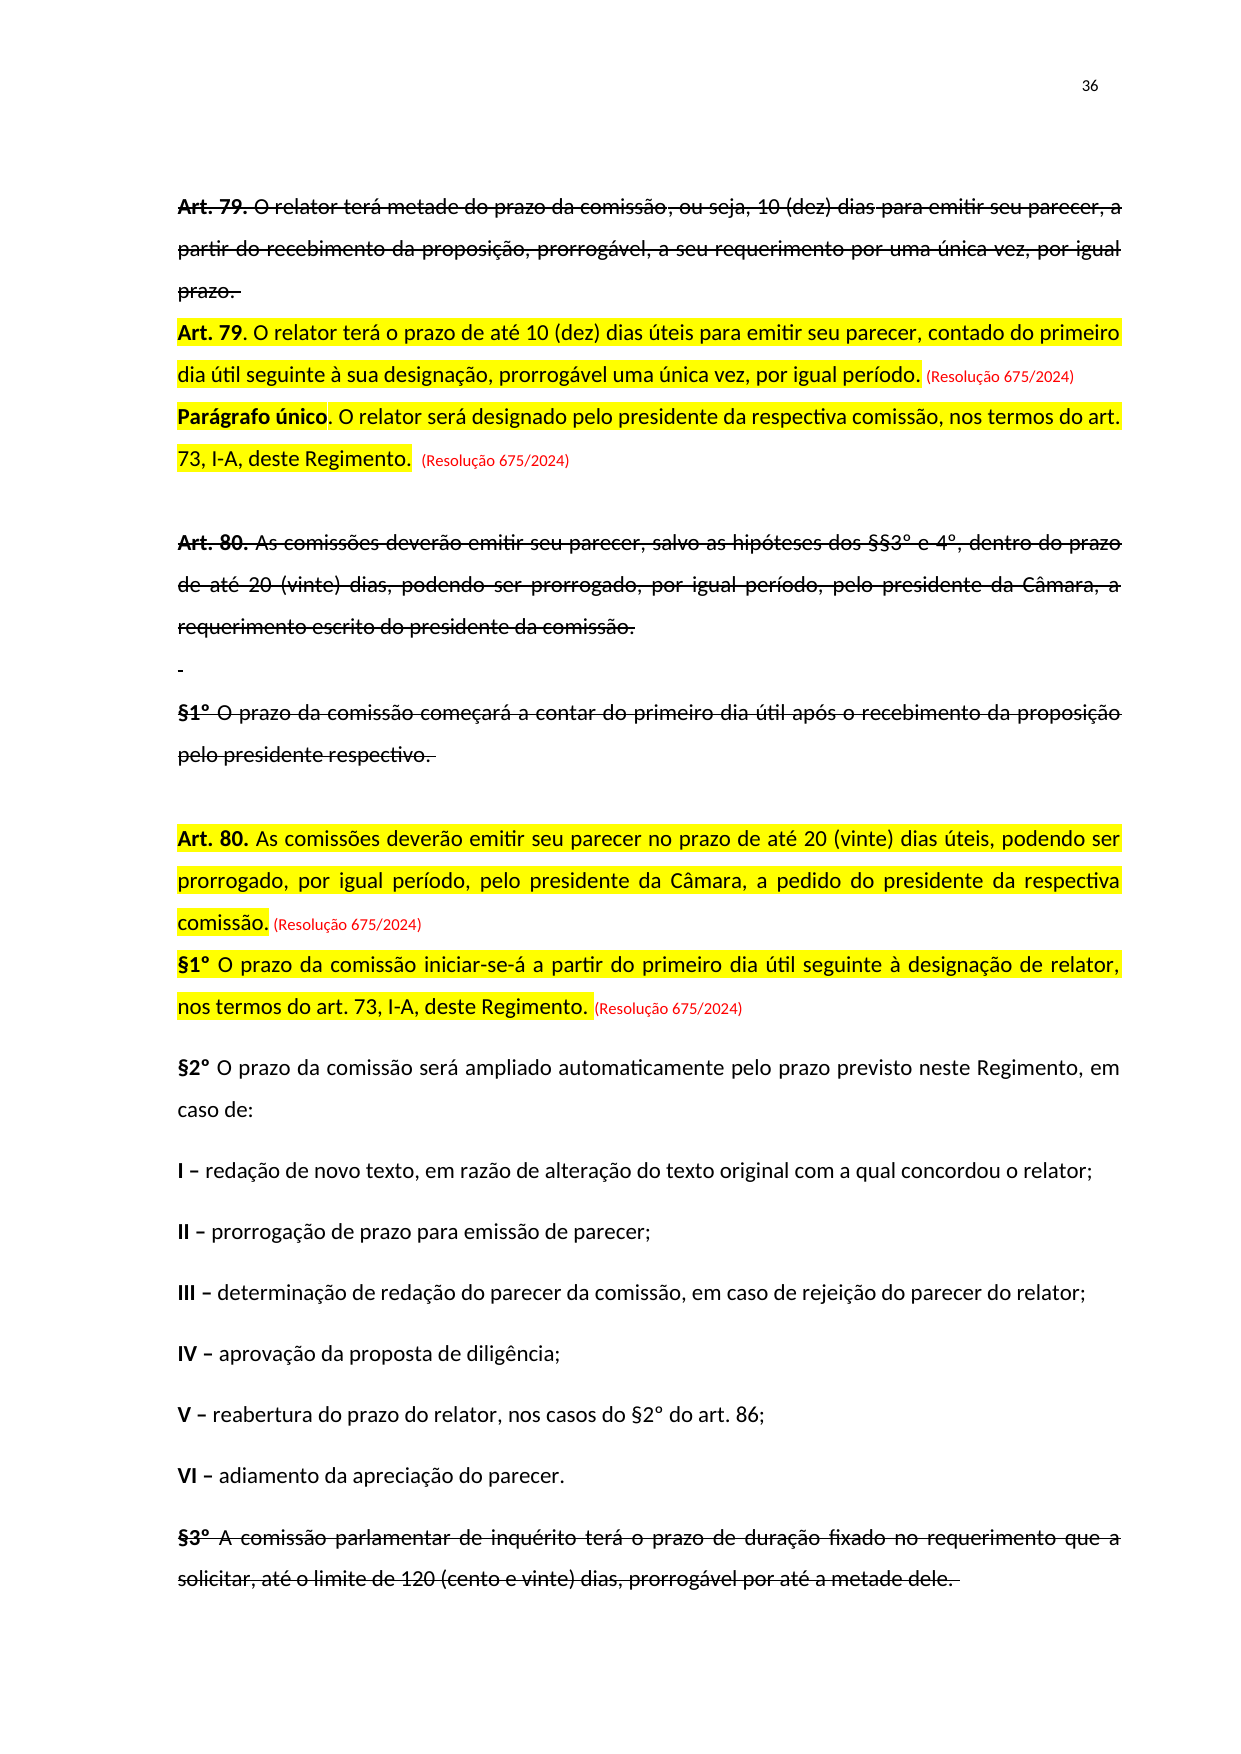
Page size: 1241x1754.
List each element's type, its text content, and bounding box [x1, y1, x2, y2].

text Art. 79. O relator terá metade do prazo da comissão, ou seja, 10 (dez) dias para emitir seu parecer, a partir do recebimento da proposição, prorrogável, a seu requerimento por uma única vez, por igual prazo. [177, 208, 1122, 304]
text Art. 80. As comissões deverão emitir seu parecer, salvo as hipóteses dos §§3º e 4º, dentro do prazo de até 20 (vinte) dias, podendo ser prorrogado, por igual período, pelo presidente da Câmara, a requerimento escrito do presidente da comissão. [177, 528, 1122, 543]
text Parágrafo único. O relator será designado pelo presidente da respectiva comissão, nos termos do art. 73, I-A, deste Regimento. (Resolução 675/2024) [177, 402, 1122, 472]
text III – determinação de redação do parecer da comissão, em caso de rejeição do parecer do relator; [177, 1278, 1122, 1306]
text §1º O prazo da comissão iniciar-se-á a partir do primeiro dia útil seguinte à designação de relator, nos termos do art. 73, I-A, deste Regimento. (Resolução 675/2024) [177, 950, 1122, 1020]
text VI – adiamento da apreciação do parecer. [177, 1462, 1122, 1489]
text Art. 80. As comissões deverão emitir seu parecer no prazo de até 20 (vinte) dias úteis, podendo ser prorrogado, por igual período, pelo presidente da Câmara, a pedido do presidente da respectiva comissão. (Resolução 675/2024) [177, 824, 1122, 936]
text §2º O prazo da comissão será ampliado automaticamente pelo prazo previsto neste Regimento, em caso de: [177, 1053, 1122, 1123]
text §1º O prazo da comissão começará a contar do primeiro dia útil após o recebimento da proposição pelo presidente respectivo. [177, 698, 1122, 714]
text Art. 79. O relator terá o prazo de até 10 (dez) dias úteis para emitir seu parecer, contado do primeiro dia útil seguinte à sua designação, prorrogável uma única vez, por igual período. (Resolução 675/2024) [177, 318, 1122, 388]
text Art. 80. As comissões deverão emitir seu parecer, salvo as hipóteses dos §§3º e 4º, dentro do prazo de até 20 (vinte) dias, podendo ser prorrogado, por igual período, pelo presidente da Câmara, a requerimento escrito do presidente da comissão. [177, 545, 1122, 640]
text V – reabertura do prazo do relator, nos casos do §2º do art. 86; [177, 1401, 1122, 1428]
text II – prorrogação de prazo para emissão de parecer; [177, 1217, 1122, 1245]
text Art. 79. O relator terá metade do prazo da comissão, ou seja, 10 (dez) dias para emitir seu parecer, a partir do recebimento da proposição, prorrogável, a seu requerimento por uma única vez, por igual prazo. [177, 192, 1122, 207]
text §1º O prazo da comissão começará a contar do primeiro dia útil após o recebimento da proposição pelo presidente respectivo. [177, 715, 1122, 768]
text I – redação de novo texto, em razão de alteração do texto original com a qual concordou o relator; [177, 1156, 1122, 1184]
text IV – aprovação da proposta de diligência; [177, 1339, 1122, 1367]
text §3º A comissão parlamentar de inquérito terá o prazo de duração fixado no requerimento que a solicitar, até o limite de 120 (cento e vinte) dias, prorrogável por até a metade dele. [177, 1523, 1122, 1593]
